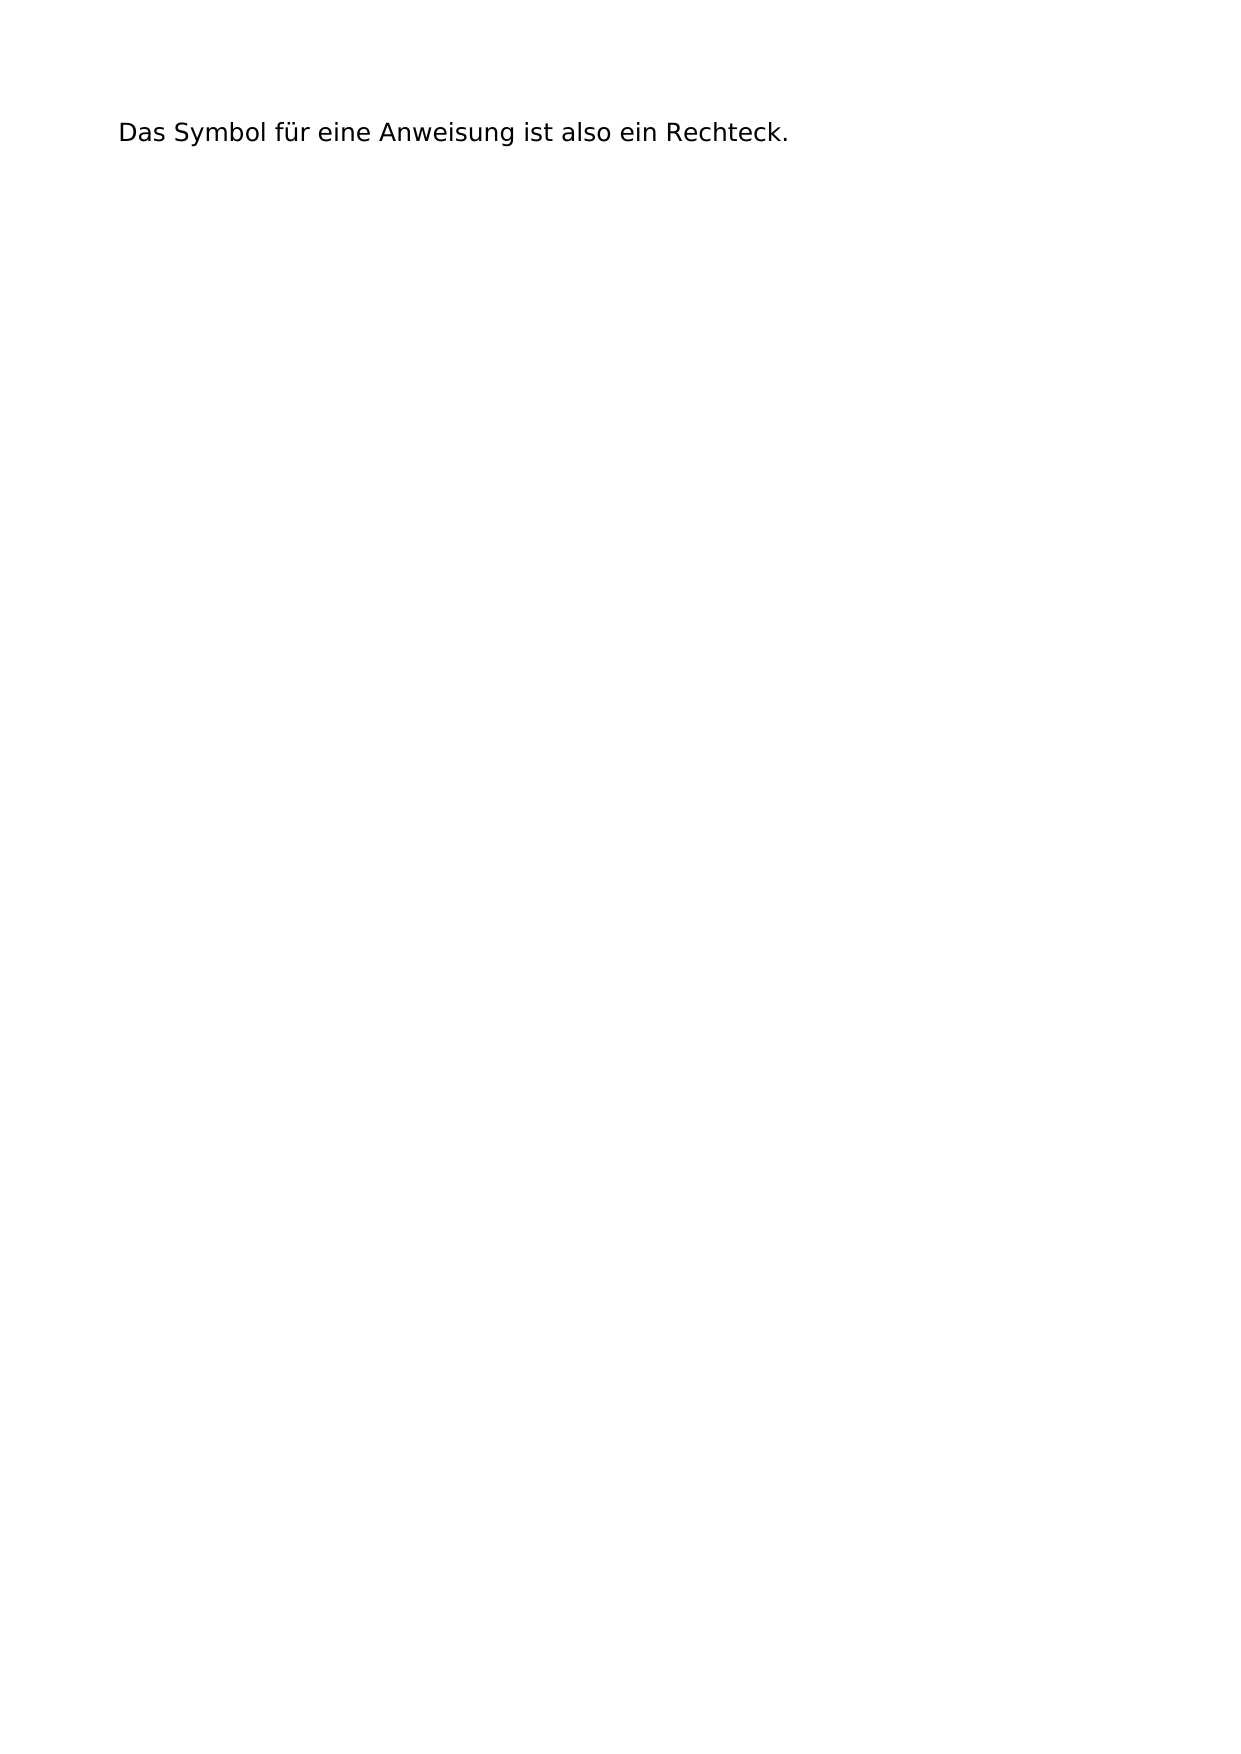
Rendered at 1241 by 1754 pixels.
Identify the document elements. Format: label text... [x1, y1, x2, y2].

text Das Symbol für eine Anweisung ist also ein Rechteck. [118, 118, 1122, 147]
